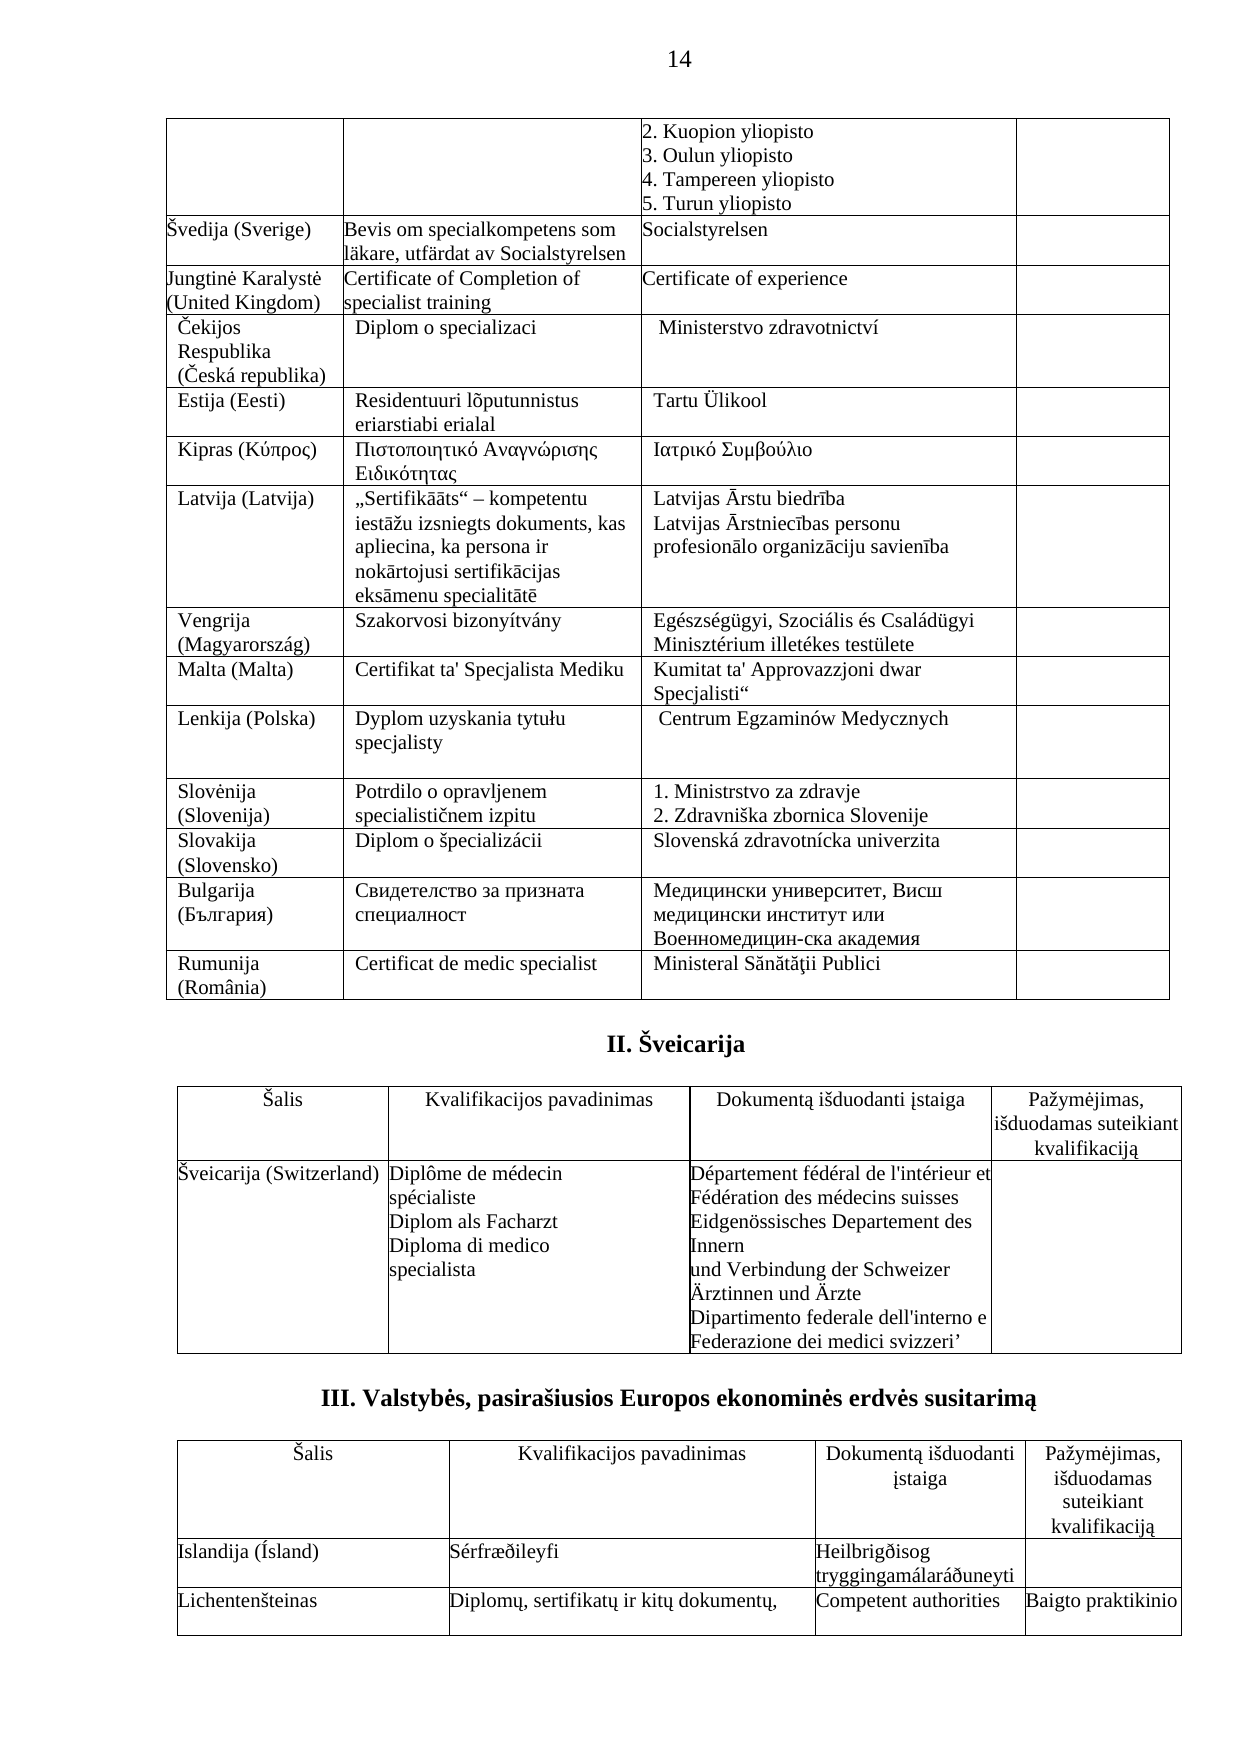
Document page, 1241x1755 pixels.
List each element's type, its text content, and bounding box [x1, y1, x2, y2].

text III. Valstybės, pasirašiusios Europos ekonominės erdvės susitarimą [177, 1383, 1181, 1412]
table_cell Πιστοποιητικό Αναγνώρισης Ειδικότητας [344, 437, 641, 485]
table_header Šalis [178, 1441, 449, 1538]
table_cell [1017, 266, 1169, 314]
table_cell Egészségügyi, Szociális és Családügyi Minisztérium illetékes testülete [642, 608, 1016, 656]
table_cell Diplomų, sertifikatų ir kitų dokumentų, [450, 1588, 815, 1635]
table_cell Latvijas Ārstu biedrība Latvijas Ārstniecības personu profesionālo organizāciju savienība [642, 486, 1016, 607]
table_cell 1. Ministrstvo za zdravje 2. Zdravniška zbornica Slovenije [642, 779, 1016, 827]
table_header Dokumentą išduodanti įstaiga [816, 1441, 1025, 1538]
table_cell Bulgarija (България) [167, 878, 343, 950]
table_header Pažymėjimas, išduodamas suteikiant kvalifikaciją [992, 1087, 1181, 1159]
table_header Kvalifikacijos pavadinimas [389, 1087, 689, 1159]
table_cell Lenkija (Polska) [167, 706, 343, 778]
table_cell [992, 1161, 1181, 1353]
table_cell Slovakija (Slovensko) [167, 829, 343, 877]
table_cell Ministerstvo zdravotnictví [642, 315, 1016, 387]
table_cell Malta (Malta) [167, 657, 343, 705]
table_cell [1017, 706, 1169, 778]
table_cell Socialstyrelsen [642, 216, 1016, 264]
table_cell Certificat de medic specialist [344, 951, 641, 999]
table_cell Sérfræðileyfi [450, 1539, 815, 1587]
table_cell Centrum Egzaminów Medycznych [642, 706, 1016, 778]
table_cell Kumitat ta' Approvazzjoni dwar Specjalisti“ [642, 657, 1016, 705]
table_cell [344, 119, 641, 215]
table_cell 2. Kuopion yliopisto 3. Oulun yliopisto 4. Tampereen yliopisto 5. Turun yliopisto [642, 119, 1016, 215]
table_cell Residentuuri lõputunnistus eriarstiabi erialal [344, 388, 641, 436]
table_cell [1017, 608, 1169, 656]
table_cell [1017, 216, 1169, 264]
table_cell „Sertifikāāts“ – kompetentu iestāžu izsniegts dokuments, kas apliecina, ka persona ir nokārtojusi sertifikācijas eksāmenu specialitātē [344, 486, 641, 607]
table_cell [1026, 1539, 1181, 1587]
table_cell [1017, 779, 1169, 827]
table_cell Potrdilo o opravljenem specialističnem izpitu [344, 779, 641, 827]
table_cell Diplom o špecializácii [344, 829, 641, 877]
table_cell [1017, 119, 1169, 215]
text II. Šveicarija [177, 1029, 1181, 1057]
table_cell Diplôme de médecin spécialiste Diplom als Facharzt Diploma di medico specialista [389, 1161, 689, 1353]
table_cell [1017, 829, 1169, 877]
table_cell [1017, 486, 1169, 607]
table_cell [1017, 388, 1169, 436]
table_cell Latvija (Latvija) [167, 486, 343, 607]
table_cell Vengrija (Magyarország) [167, 608, 343, 656]
table_cell [1017, 437, 1169, 485]
table_header Šalis [178, 1087, 388, 1159]
table_cell Islandija (Ísland) [178, 1539, 449, 1587]
table_cell Ιατρικό Συμβούλιο [642, 437, 1016, 485]
table_header Pažymėjimas, išduodamas suteikiant kvalifikaciją [1026, 1441, 1181, 1538]
table_cell Rumunija (România) [167, 951, 177, 999]
table_cell Jungtinė Karalystė (United Kingdom) [167, 266, 343, 314]
table_cell Lichentenšteinas [178, 1588, 449, 1635]
table_cell [167, 119, 343, 215]
table_cell Tartu Ülikool [642, 388, 1016, 436]
table_cell [1017, 951, 1169, 999]
table_cell Heilbrigðisog tryggingamálaráðuneyti [816, 1539, 1025, 1587]
table_header Kvalifikacijos pavadinimas [450, 1441, 815, 1538]
table_cell Rumunija (România) [332, 951, 343, 999]
table_cell Département fédéral de l'intérieur et Fédération des médecins suisses Eidgenössisches Departement des Innern und Verbindung der Schweizer Ärztinnen und Ärzte Dipartimento federale dell'interno e Federazione dei medici svizzeri’ [691, 1161, 991, 1353]
table_cell Bevis om specialkompetens som läkare, utfärdat av Socialstyrelsen [344, 216, 641, 264]
table_cell [1017, 315, 1169, 387]
table_cell Estija (Eesti) [167, 388, 343, 436]
table_header Dokumentą išduodanti įstaiga [691, 1087, 991, 1159]
table_cell [1017, 878, 1169, 950]
table_cell Kipras (Κύπρος) [167, 437, 343, 485]
table_cell Szakorvosi bizonyítvány [344, 608, 641, 656]
table_cell Šveicarija (Switzerland) [178, 1161, 388, 1353]
table_cell Slovėnija (Slovenija) [167, 779, 343, 827]
table_cell [1017, 657, 1169, 705]
table_cell Ministeral Sănătăţii Publici [642, 951, 1016, 999]
table_cell Свидетелство за призната специалност [344, 878, 641, 950]
table_cell Slovenská zdravotnícka univerzita [642, 829, 1016, 877]
table_cell Competent authorities [816, 1588, 1025, 1635]
table_cell Švedija (Sverige) [167, 216, 343, 264]
table_cell Baigto praktikinio [1026, 1588, 1181, 1635]
table_cell Certificate of experience [642, 266, 1016, 314]
table_cell Dyplom uzyskania tytułu specjalisty [344, 706, 641, 778]
table_cell Certificate of Completion of specialist training [344, 266, 641, 314]
table_cell Čekijos Respublika (Česká republika) [167, 315, 343, 387]
table_cell Certifikat ta' Specjalista Mediku [344, 657, 641, 705]
table_cell Diplom o specializaci [344, 315, 641, 387]
